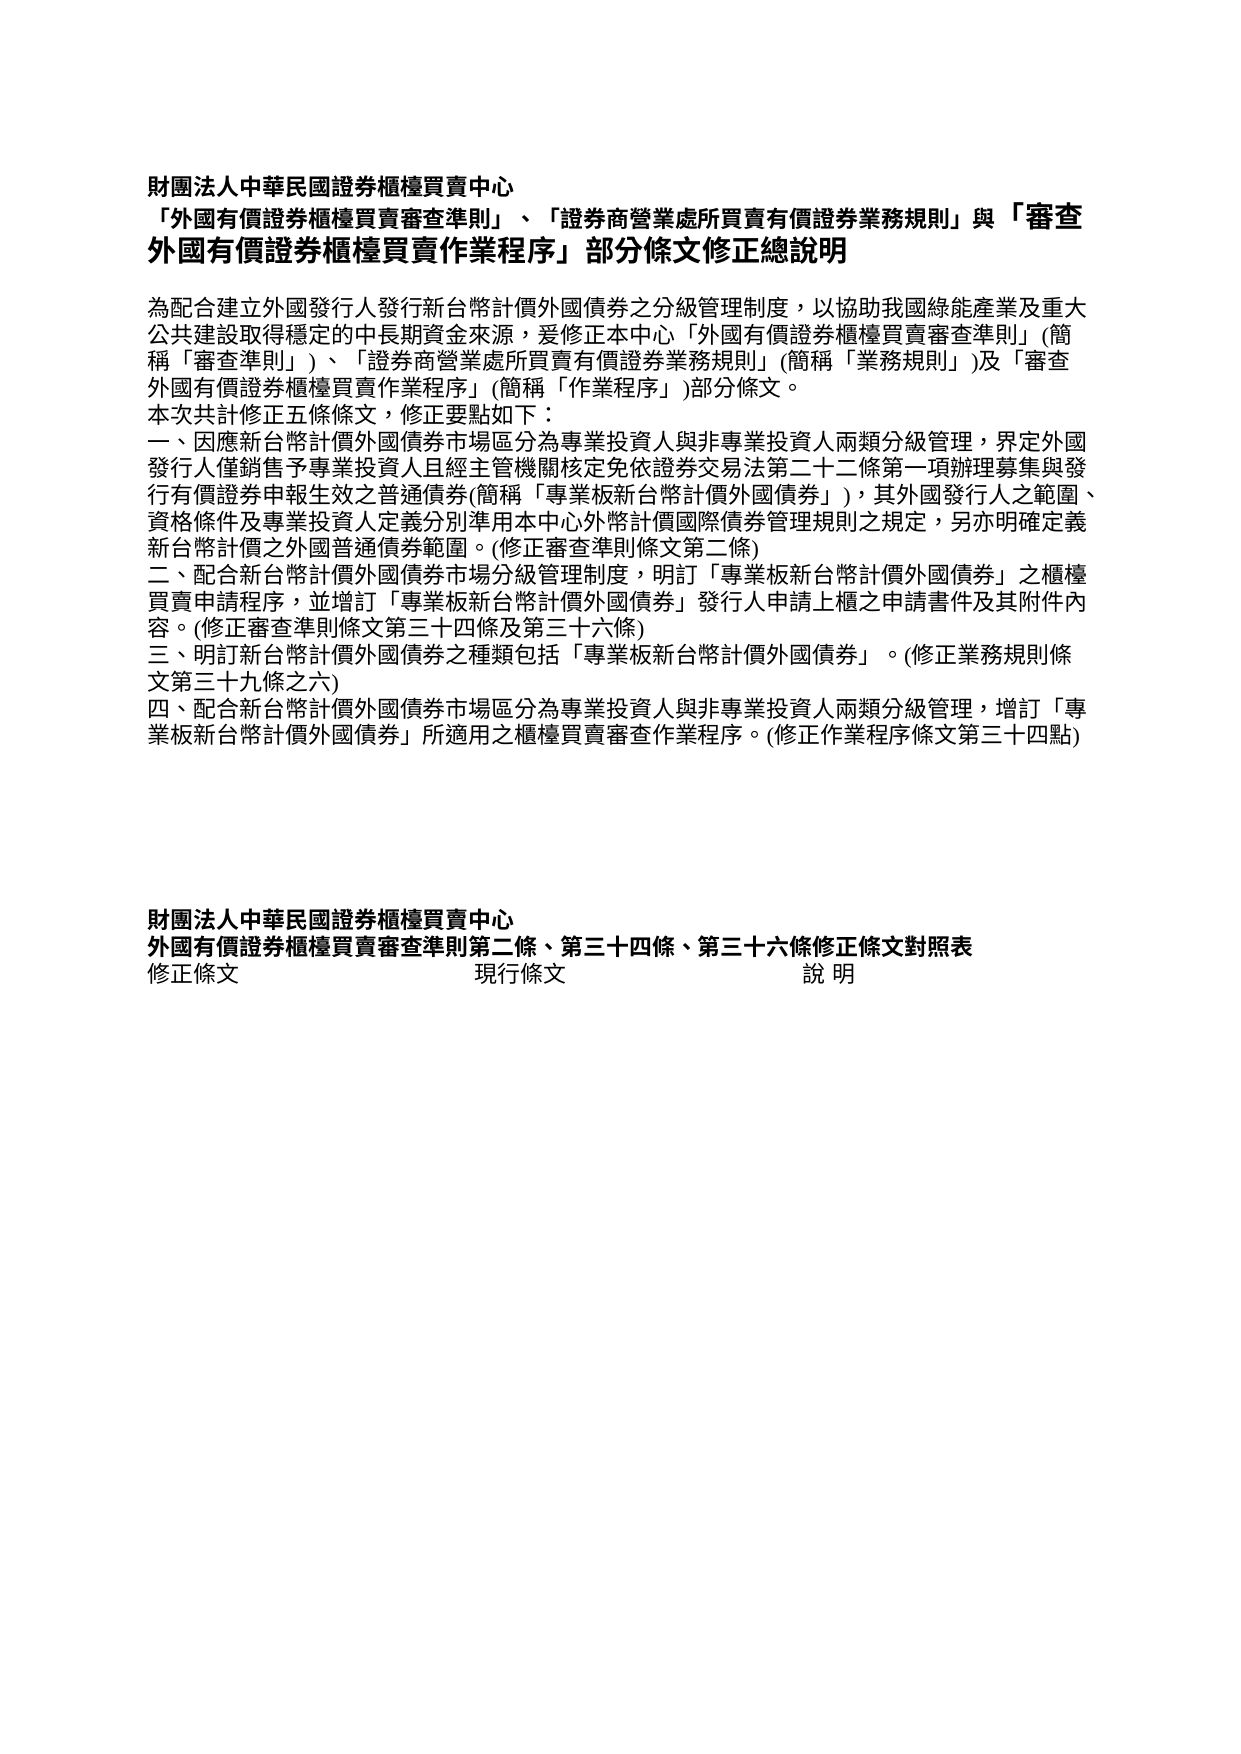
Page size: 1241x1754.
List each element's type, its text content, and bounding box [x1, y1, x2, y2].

table_header 修正條文 [148, 961, 474, 987]
text 一、因應新台幣計價外國債券市場區分為專業投資人與非專業投資人兩類分級管理，界定外國發行人僅銷售予專業投資人且經主管機關核定免依證券交易法第二十二條第一項辦理募集與發行有價證券申報生效之普通債券(簡稱「專業板新台幣計價外國債券」)，其外國發行人之範圍、資格條件及專業投資人定義分別準用本中心外幣計價國際債券管理規則之規定，另亦明確定義新台幣計價之外國普通債券範圍。(修正審查準則條文第二條) [148, 429, 1092, 562]
text 本次共計修正五條條文，修正要點如下： [148, 402, 1092, 429]
text 外國有價證券櫃檯買賣審查準則第二條、第三十四條、第三十六條修正條文對照表 [148, 934, 1092, 961]
text 財團法人中華民國證券櫃檯買賣中心 [148, 907, 1092, 934]
table_header 現行條文 [474, 961, 802, 987]
text 三、明訂新台幣計價外國債券之種類包括「專業板新台幣計價外國債券」。(修正業務規則條文第三十九條之六) [148, 642, 1092, 696]
table_header 說 明 [802, 961, 1092, 987]
text 二、配合新台幣計價外國債券市場分級管理制度，明訂「專業板新台幣計價外國債券」之櫃檯買賣申請程序，並增訂「專業板新台幣計價外國債券」發行人申請上櫃之申請書件及其附件內容。(修正審查準則條文第三十四條及第三十六條) [148, 562, 1092, 642]
text 「外國有價證券櫃檯買賣審查準則」、「證券商營業處所買賣有價證券業務規則」與「審查外國有價證券櫃檯買賣作業程序」部分條文修正總說明 [148, 201, 1092, 269]
text 四、配合新台幣計價外國債券市場區分為專業投資人與非專業投資人兩類分級管理，增訂「專業板新台幣計價外國債券」所適用之櫃檯買賣審查作業程序。(修正作業程序條文第三十四點) [148, 696, 1092, 749]
text 財團法人中華民國證券櫃檯買賣中心 [148, 174, 1092, 201]
text 為配合建立外國發行人發行新台幣計價外國債券之分級管理制度，以協助我國綠能產業及重大公共建設取得穩定的中長期資金來源，爰修正本中心「外國有價證券櫃檯買賣審查準則」(簡稱「審查準則」) 、「證券商營業處所買賣有價證券業務規則」(簡稱「業務規則」)及「審查外國有價證券櫃檯買賣作業程序」(簡稱「作業程序」)部分條文。 [148, 295, 1092, 402]
